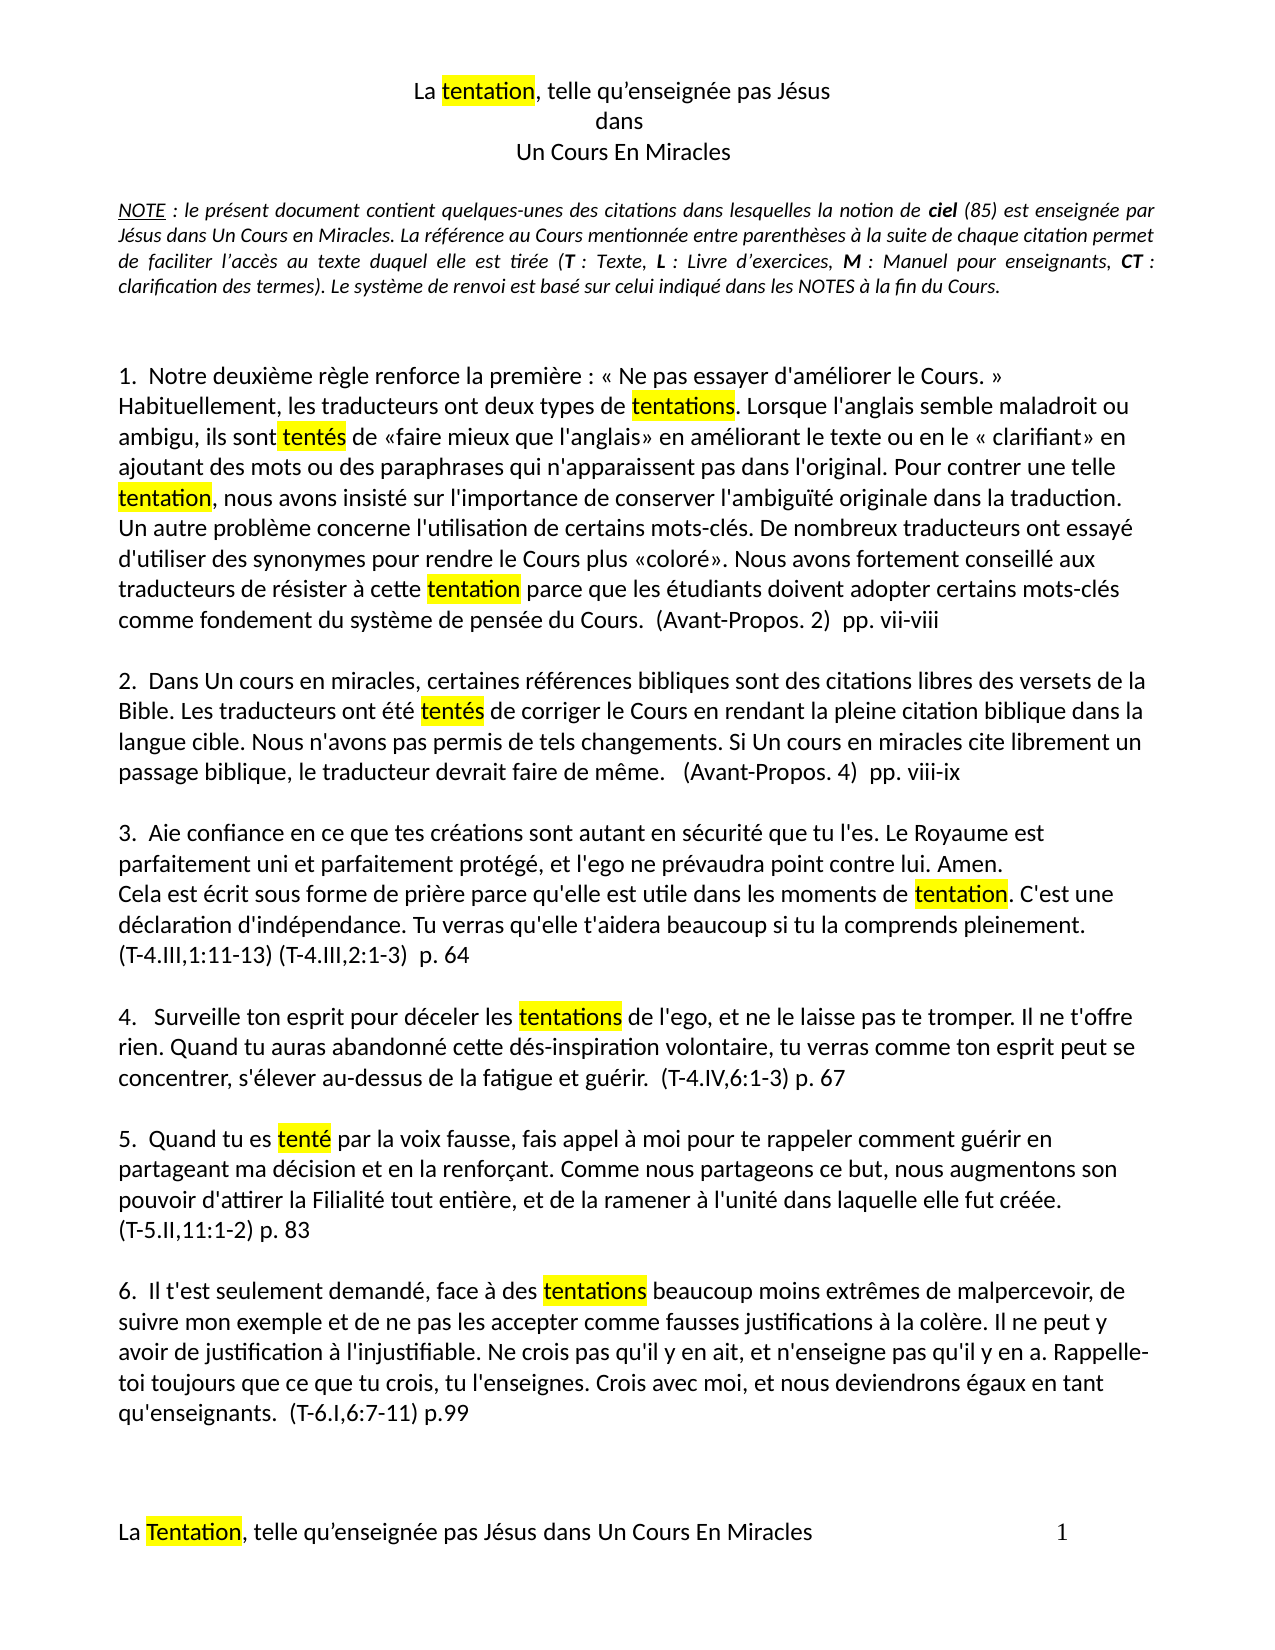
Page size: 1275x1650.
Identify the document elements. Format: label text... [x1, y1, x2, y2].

text Un Cours En Miracles [118, 136, 1157, 167]
text 5. Quand tu es tenté par la voix fausse, fais appel à moi pour te rappeler comment guérir en partageant ma décision et en la renforçant. Comme nous partageons ce but, nous augmentons son pouvoir d'attirer la Filialité tout entière, et de la ramener à l'unité dans laquelle elle fut créée. [118, 1123, 1157, 1214]
text 2. Dans Un cours en miracles, certaines références bibliques sont des citations libres des versets de la Bible. Les traducteurs ont été tentés de corriger le Cours en rendant la pleine citation biblique dans la langue cible. Nous n'avons pas permis de tels changements. Si Un cours en miracles cite librement un passage biblique, le traducteur devrait faire de même. (Avant-Propos. 4) pp. viii-ix [118, 665, 1157, 787]
text Cela est écrit sous forme de prière parce qu'elle est utile dans les moments de tentation. C'est une déclaration d'indépendance. Tu verras qu'elle t'aidera beaucoup si tu la comprends pleinement. [118, 879, 1157, 940]
text NOTE : le présent document contient quelques-unes des citations dans lesquelles la notion de ciel (85) est enseignée par Jésus dans Un Cours en Miracles. La référence au Cours mentionnée entre parenthèses à la suite de chaque citation permet de faciliter l’accès au texte duquel elle est tirée (T : Texte, L : Livre d’exercices, M : Manuel pour enseignants, CT : clarification des termes). Le système de renvoi est basé sur celui indiqué dans les NOTES à la fin du Cours. [118, 197, 1157, 299]
text La tentation, telle qu’enseignée pas Jésus [118, 75, 1157, 106]
text dans [118, 106, 1157, 136]
text 1. Notre deuxième règle renforce la première : « Ne pas essayer d'améliorer le Cours. » Habituellement, les traducteurs ont deux types de tentations. Lorsque l'anglais semble maladroit ou ambigu, ils sont tentés de «faire mieux que l'anglais» en améliorant le texte ou en le « clarifiant» en ajoutant des mots ou des paraphrases qui n'apparaissent pas dans l'original. Pour contrer une telle tentation, nous avons insisté sur l'importance de conserver l'ambiguïté originale dans la traduction. Un autre problème concerne l'utilisation de certains mots-clés. De nombreux traducteurs ont essayé d'utiliser des synonymes pour rendre le Cours plus «coloré». Nous avons fortement conseillé aux traducteurs de résister à cette tentation parce que les étudiants doivent adopter certains mots-clés comme fondement du système de pensée du Cours. (Avant-Propos. 2) pp. vii-viii [118, 360, 1157, 634]
text 6. Il t'est seulement demandé, face à des tentations beaucoup moins extrêmes de malpercevoir, de suivre mon exemple et de ne pas les accepter comme fausses justifications à la colère. Il ne peut y avoir de justification à l'injustifiable. Ne crois pas qu'il y en ait, et n'enseigne pas qu'il y en a. Rappelle-toi toujours que ce que tu crois, tu l'enseignes. Crois avec moi, et nous deviendrons égaux en tant qu'enseignants. (T-6.I,6:7-11) p.99 [118, 1275, 1157, 1428]
text (T-5.II,11:1-2) p. 83 [118, 1214, 1157, 1245]
text 3. Aie confiance en ce que tes créations sont autant en sécurité que tu l'es. Le Royaume est parfaitement uni et parfaitement protégé, et l'ego ne prévaudra point contre lui. Amen. [118, 818, 1157, 879]
text (T-4.III,1:11-13) (T-4.III,2:1-3) p. 64 [118, 940, 1157, 970]
text 4. Surveille ton esprit pour déceler les tentations de l'ego, et ne le laisse pas te tromper. Il ne t'offre rien. Quand tu auras abandonné cette dés-inspiration volontaire, tu verras comme ton esprit peut se concentrer, s'élever au-dessus de la fatigue et guérir. (T-4.IV,6:1-3) p. 67 [118, 1001, 1157, 1092]
